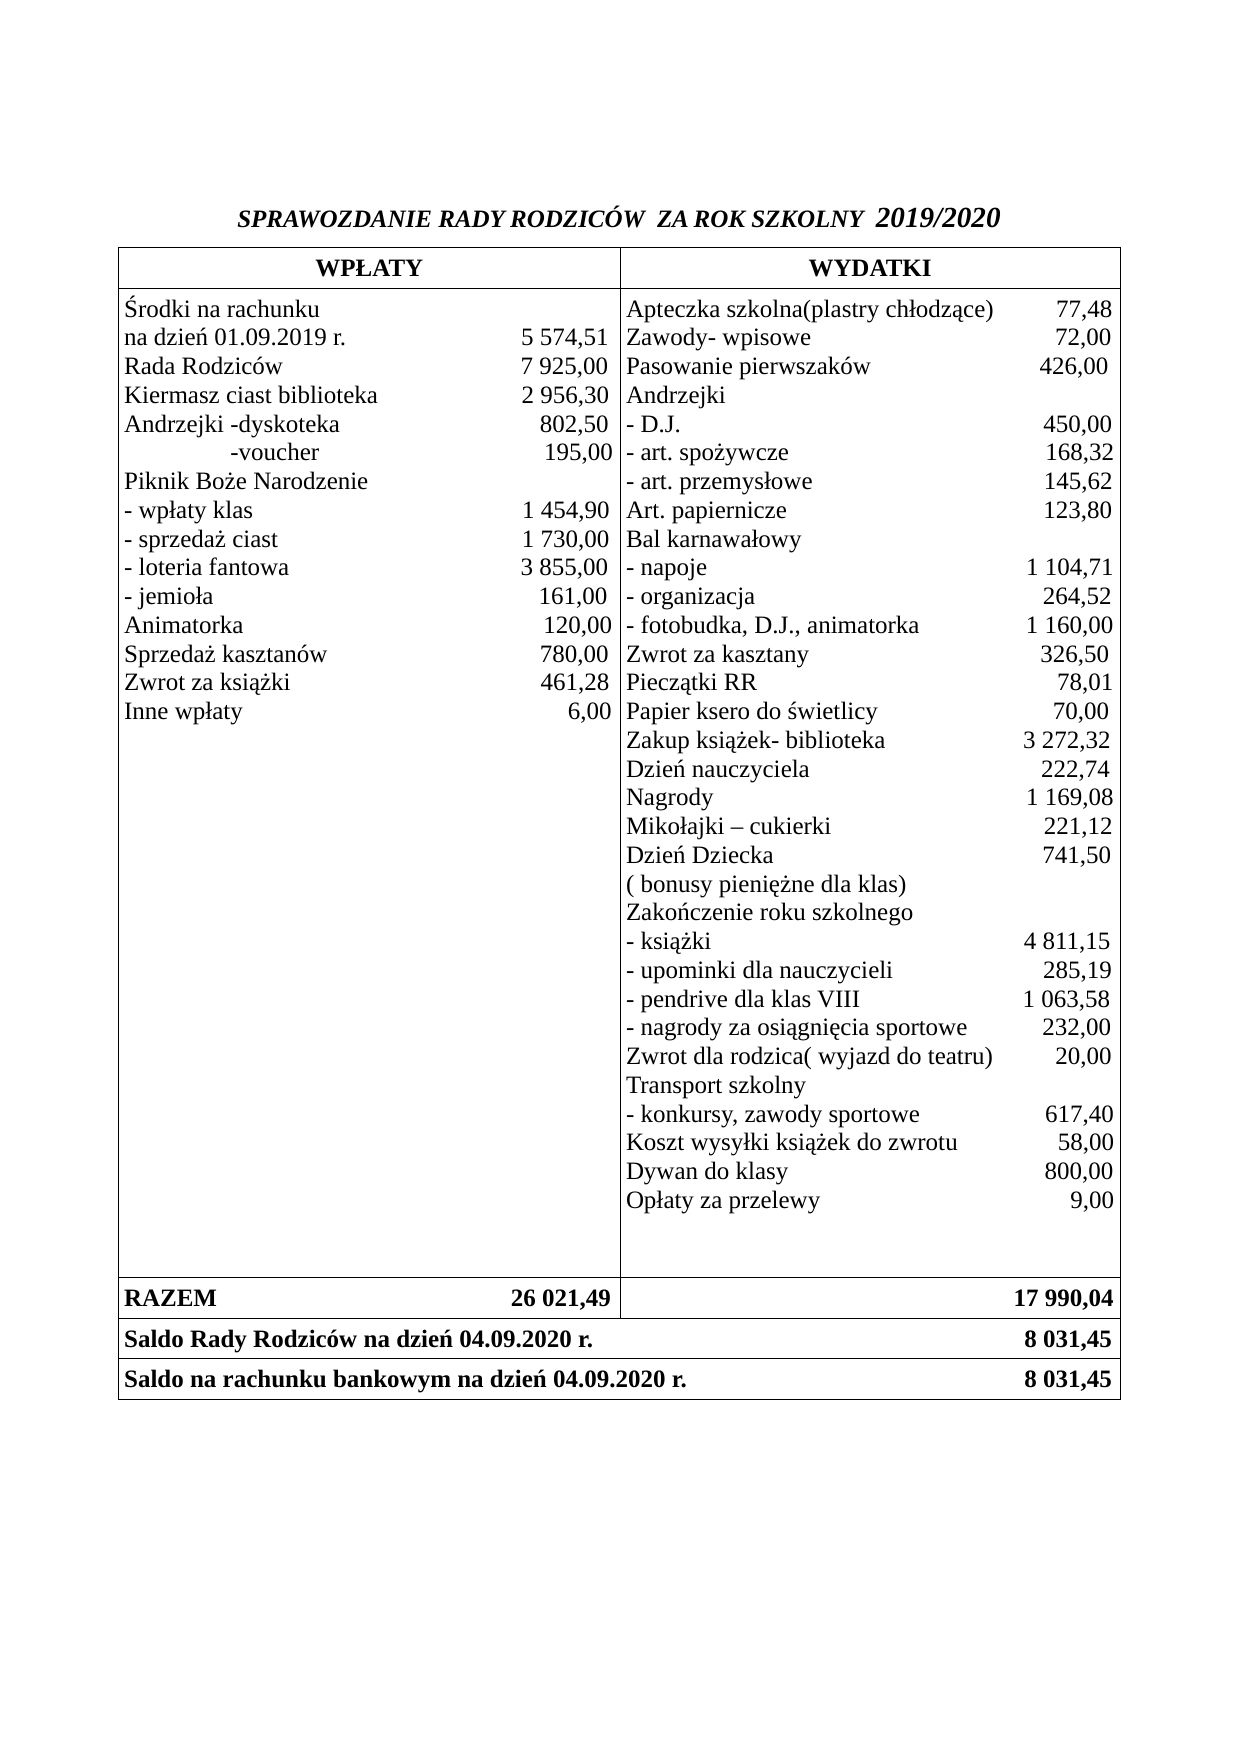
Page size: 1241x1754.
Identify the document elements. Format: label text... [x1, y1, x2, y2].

table_header WPŁATY [119, 248, 620, 287]
table_cell Saldo Rady Rodziców na dzień 04.09.2020 r. 8 031,45 [119, 1319, 1120, 1358]
table_cell Apteczka szkolna(plastry chłodzące) 77,48 Zawody- wpisowe 72,00 Pasowanie pierwszaków 426,00 Andrzejki - D.J. 450,00 - art. spożywcze 168,32 - art. przemysłowe 145,62 Art. papiernicze 123,80 Bal karnawałowy - napoje 1 104,71 - organizacja 264,52 - fotobudka, D.J., animatorka 1 160,00 Zwrot za kasztany 326,50 Pieczątki RR 78,01 Papier ksero do świetlicy 70,00 Zakup książek- biblioteka 3 272,32 Dzień nauczyciela 222,74 Nagrody 1 169,08 Mikołajki – cukierki 221,12 Dzień Dziecka 741,50 ( bonusy pieniężne dla klas) Zakończenie roku szkolnego - książki 4 811,15 - upominki dla nauczycieli 285,19 - pendrive dla klas VIII 1 063,58 - nagrody za osiągnięcia sportowe 232,00 Zwrot dla rodzica( wyjazd do teatru) 20,00 Transport szkolny - konkursy, zawody sportowe 617,40 Koszt wysyłki książek do zwrotu 58,00 Dywan do klasy 800,00 Opłaty za przelewy 9,00 [621, 289, 1120, 1277]
table_cell Środki na rachunku na dzień 01.09.2019 r. 5 574,51 Rada Rodziców 7 925,00 Kiermasz ciast biblioteka 2 956,30 Andrzejki -dyskoteka 802,50 -voucher 195,00 Piknik Boże Narodzenie - wpłaty klas 1 454,90 - sprzedaż ciast 1 730,00 - loteria fantowa 3 855,00 - jemioła 161,00 Animatorka 120,00 Sprzedaż kasztanów 780,00 Zwrot za książki 461,28 Inne wpłaty 6,00 [119, 289, 620, 1277]
text SPRAWOZDANIE RADY RODZICÓW ZA ROK SZKOLNY 2019/2020 [118, 201, 1122, 234]
table_cell 17 990,04 [621, 1278, 1120, 1318]
table_cell Saldo na rachunku bankowym na dzień 04.09.2020 r. 8 031,45 [119, 1359, 1120, 1399]
table_cell RAZEM 26 021,49 [119, 1278, 620, 1318]
table_header WYDATKI [621, 248, 1120, 287]
